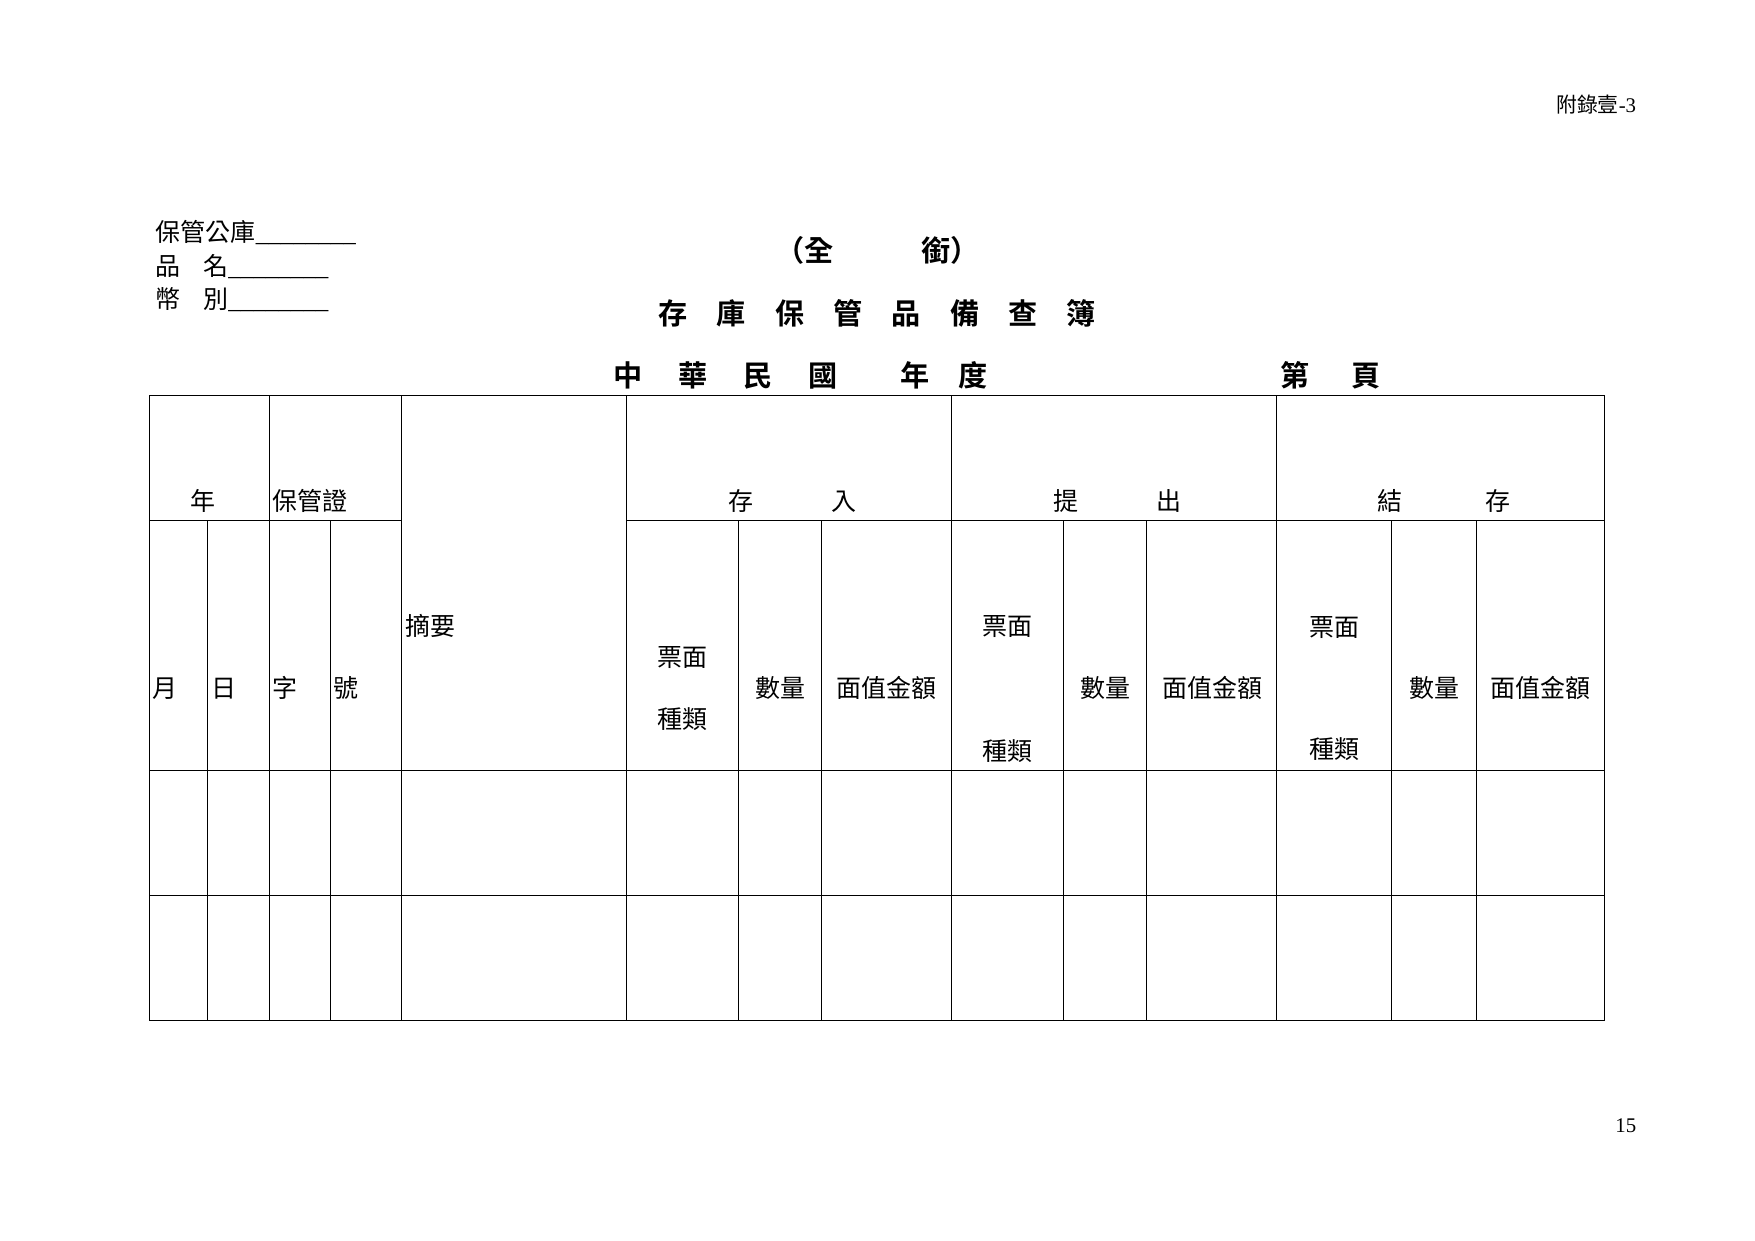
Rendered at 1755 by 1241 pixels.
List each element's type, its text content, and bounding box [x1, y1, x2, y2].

table_cell [150, 771, 207, 895]
text 品 名________ [156, 248, 396, 282]
table_cell 票面 種類 [1277, 521, 1391, 770]
table_cell [1477, 771, 1604, 895]
table_cell [1064, 771, 1146, 895]
text 中 華 民 國 年 度 第 頁 [118, 332, 1636, 395]
table_cell 票面 種類 [627, 521, 738, 770]
table_cell [1064, 896, 1146, 1020]
text （全 銜） [118, 207, 1636, 330]
table_cell 面值金額 [1147, 521, 1276, 770]
table_cell [1277, 771, 1391, 895]
table_cell [1392, 896, 1476, 1020]
table_header 年 [150, 396, 269, 520]
table_cell [1147, 896, 1276, 1020]
table_cell [627, 896, 738, 1020]
table_cell [739, 896, 821, 1020]
table_cell [331, 771, 401, 895]
table_cell [402, 771, 626, 895]
table_cell [1147, 771, 1276, 895]
table_cell [952, 896, 1063, 1020]
table_header 摘要 [402, 396, 626, 770]
table_cell [1392, 771, 1476, 895]
table_header 保管證 [270, 396, 401, 520]
table_cell [1477, 896, 1604, 1020]
table_cell [627, 771, 738, 895]
text 保管公庫________ [156, 215, 396, 248]
table_cell [822, 771, 951, 895]
table_cell [822, 896, 951, 1020]
table_cell [150, 896, 207, 1020]
table_cell [952, 771, 1063, 895]
table_cell [208, 771, 269, 895]
table_cell [739, 771, 821, 895]
table_cell 數量 [1392, 521, 1476, 770]
table_header 存 入 [627, 396, 951, 520]
table_cell 票面 種類 [952, 521, 1063, 770]
table_cell 字 [270, 521, 330, 770]
text 存 庫 保 管 品 備 查 簿 [118, 270, 1636, 332]
table_cell [270, 771, 330, 895]
table_header 提 出 [952, 396, 1276, 520]
table_cell [1277, 896, 1391, 1020]
table_cell 面值金額 [1477, 521, 1604, 770]
table_cell [331, 896, 401, 1020]
table_cell 月 [150, 521, 207, 770]
table_cell 日 [208, 521, 269, 770]
table_cell [270, 896, 330, 1020]
table_cell 數量 [1064, 521, 1146, 770]
text 幣 別________ [156, 282, 396, 315]
table_header 結 存 [1277, 396, 1604, 520]
table_cell 號 [331, 521, 401, 770]
table_cell [402, 896, 626, 1020]
table_cell 數量 [739, 521, 821, 770]
table_cell [208, 896, 269, 1020]
table_cell 面值金額 [822, 521, 951, 770]
